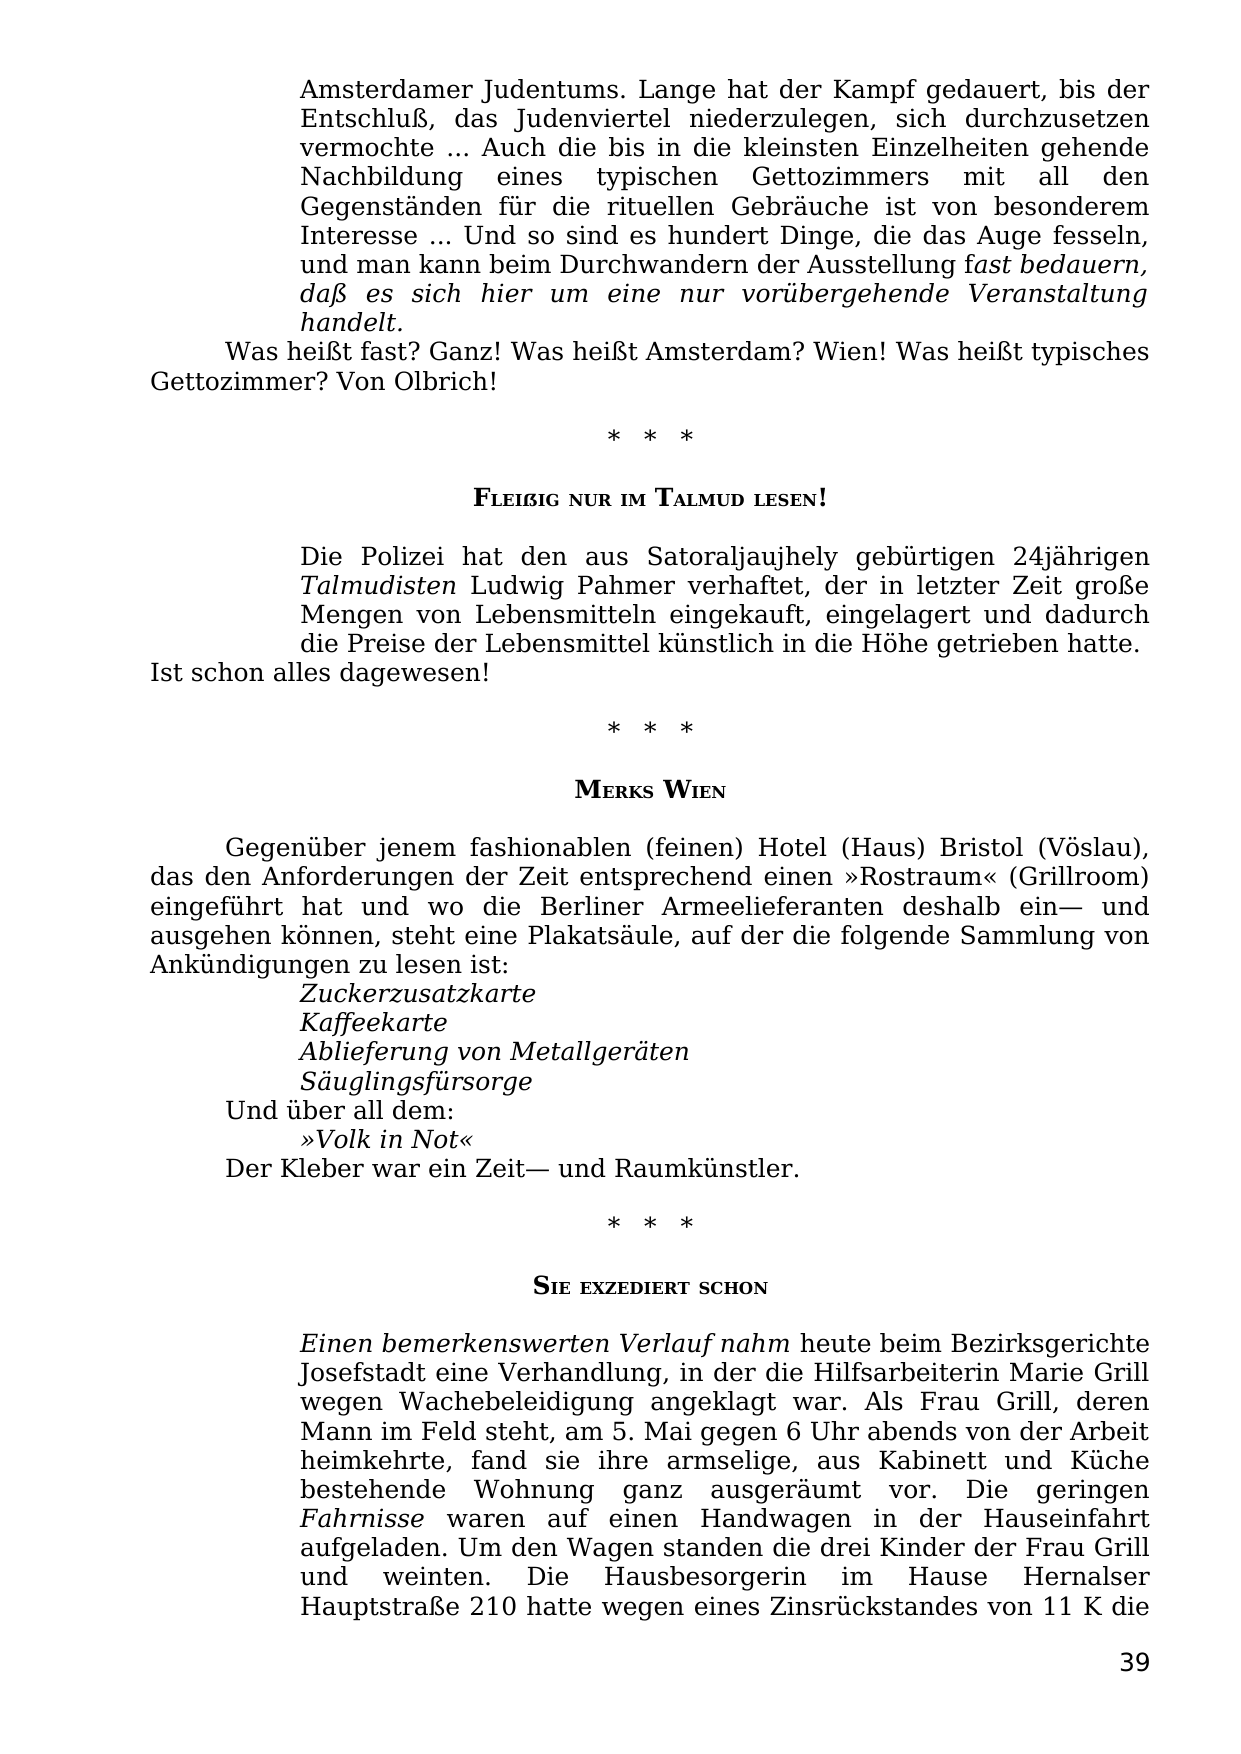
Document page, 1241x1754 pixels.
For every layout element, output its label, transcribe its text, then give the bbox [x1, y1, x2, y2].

text * * * [150, 1212, 1151, 1242]
text * * * [150, 717, 1151, 746]
text Fleißig nur im Talmud lesen! [150, 454, 1151, 512]
text Einen bemerkenswerten Verlauf nahm heute beim Bezirksgerichte Josefstadt eine Verhandlung, in der die Hilfsarbeiterin Marie Grill wegen Wachebeleidigung angeklagt war. Als Frau Grill, deren Mann im Feld steht, am 5. Mai gegen 6 Uhr abends von der Arbeit heimkehrte, fand sie ihre armselige, aus Kabinett und Küche bestehende Wohnung ganz ausgeräumt vor. Die geringen Fahrnisse waren auf einen Handwagen in der Hauseinfahrt aufgeladen. Um den Wagen standen die drei Kinder der Frau Grill und weinten. Die Hausbesorgerin im Hause Hernalser Hauptstraße 210 hatte wegen eines Zinsrückstandes von 11 K die [300, 1329, 1151, 1621]
text Die Polizei hat den aus Satoraljaujhely gebürtigen 24jährigen Talmudisten Ludwig Pahmer verhaftet, der in letzter Zeit große Mengen von Lebensmitteln eingekauft, eingelagert und dadurch die Preise der Lebensmittel künstlich in die Höhe getrieben hatte. [300, 542, 1151, 658]
text Amsterdamer Judentums. Lange hat der Kampf gedauert, bis der Entschluß, das Judenviertel niederzulegen, sich durchzusetzen vermochte ... Auch die bis in die kleinsten Einzelheiten gehende Nachbildung eines typischen Gettozimmers mit all den Gegenständen für die rituellen Gebräuche ist von besonderem Interesse ... Und so sind es hundert Dinge, die das Auge fesseln, und man kann beim Durchwandern der Ausstellung fast bedauern, daß es sich hier um eine nur vorübergehende Veranstaltung handelt. [300, 75, 1151, 337]
text Ablieferung von Metallgeräten [300, 1037, 1151, 1067]
text »Volk in Not« [300, 1125, 1151, 1154]
text Merks Wien [150, 746, 1151, 804]
text Zuckerzusatzkarte [300, 979, 1151, 1008]
text Was heißt fast? Ganz! Was heißt Amsterdam? Wien! Was heißt typisches Gettozimmer? Von Olbrich! [150, 337, 1151, 396]
text Und über all dem: [150, 1096, 1151, 1125]
text Der Kleber war ein Zeit— und Raumkünstler. [150, 1154, 1151, 1183]
text Sie exzediert schon [150, 1242, 1151, 1300]
text * * * [150, 425, 1151, 454]
text Ist schon alles dagewesen! [150, 658, 1151, 687]
text Kaffeekarte [300, 1008, 1151, 1037]
text Säuglingsfürsorge [300, 1067, 1151, 1096]
text Gegenüber jenem fashionablen (feinen) Hotel (Haus) Bristol (Vöslau), das den Anforderungen der Zeit entsprechend einen »Rostraum« (Grillroom) eingeführt hat und wo die Berliner Armeelieferanten deshalb ein— und ausgehen können, steht eine Plakatsäule, auf der die folgende Sammlung von Ankündigungen zu lesen ist: [150, 833, 1151, 979]
